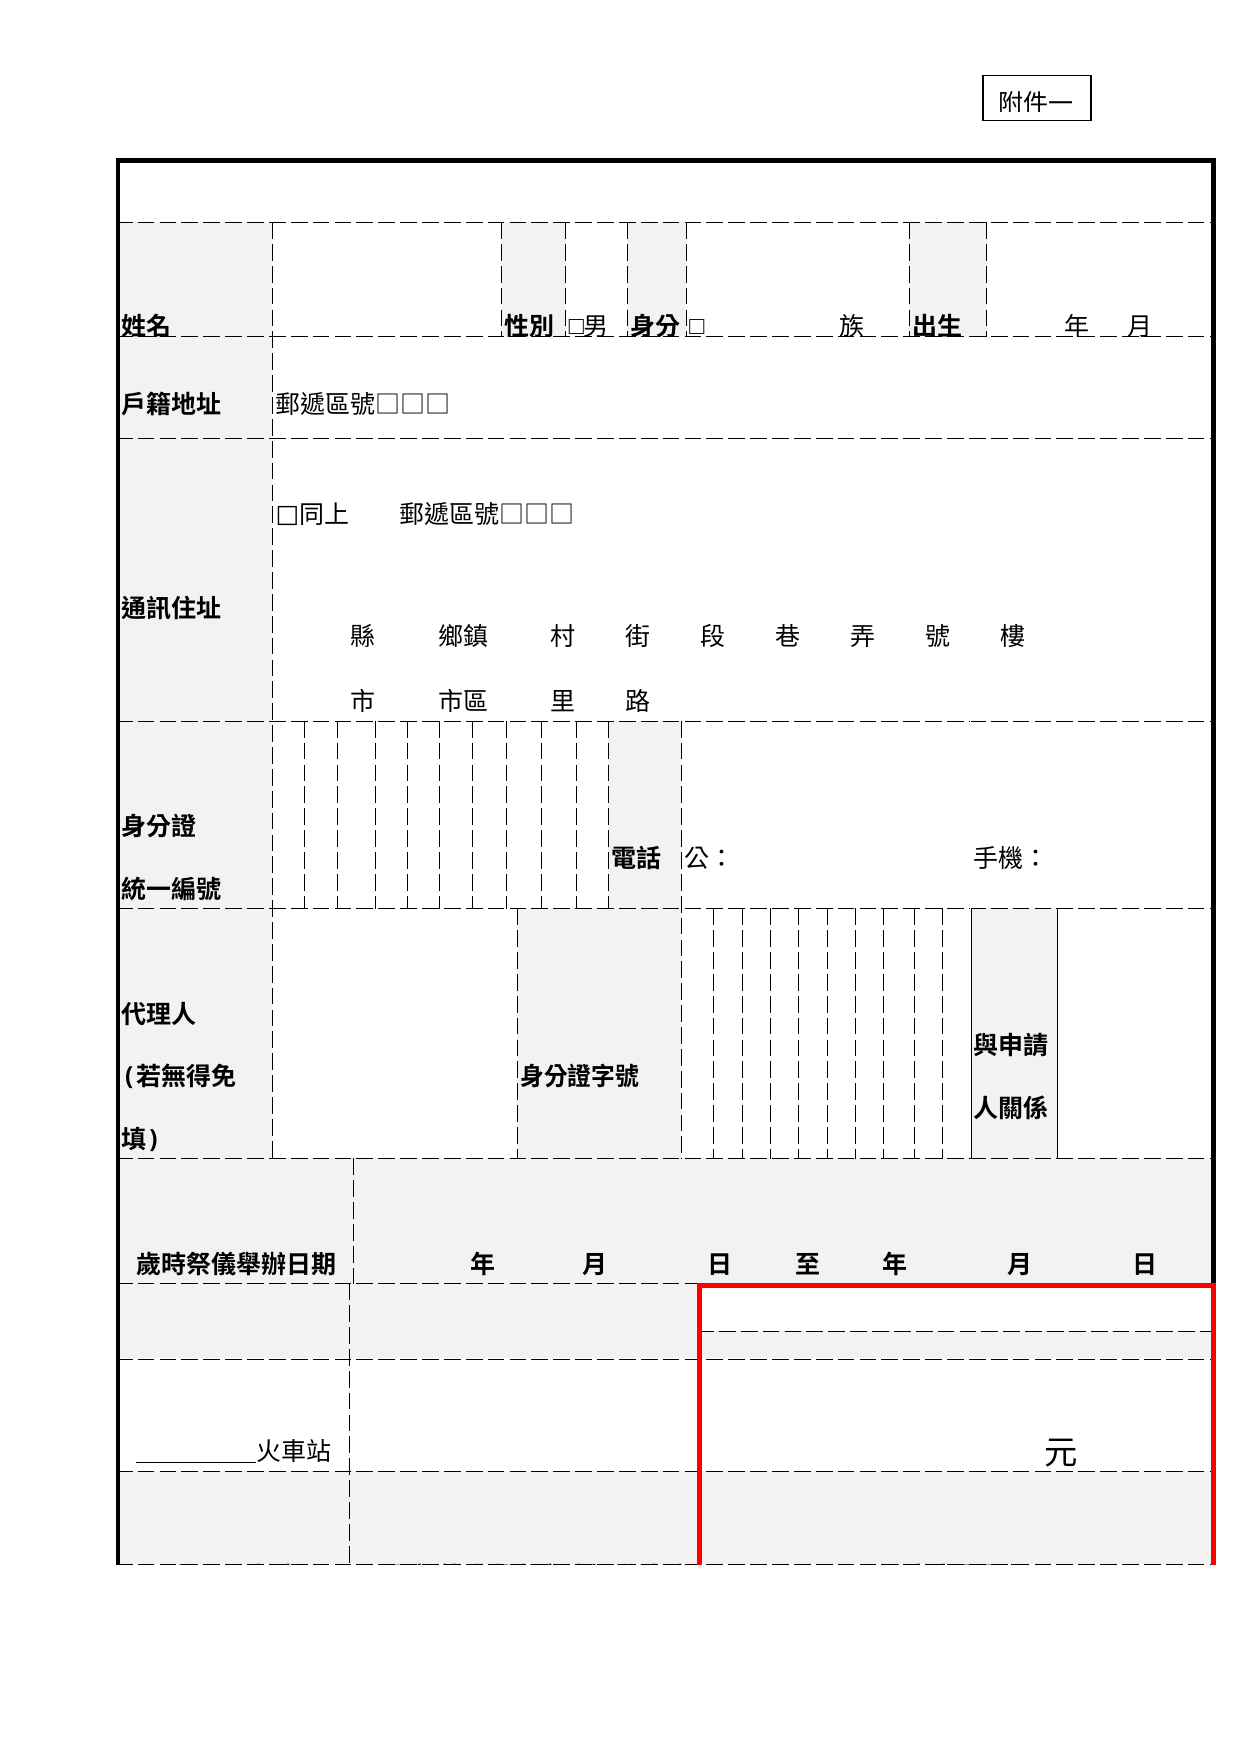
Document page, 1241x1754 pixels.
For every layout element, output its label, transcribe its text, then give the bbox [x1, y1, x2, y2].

table_cell 通訊住址 [120, 438, 272, 721]
table_cell 手機： [971, 721, 1211, 908]
table_cell [472, 721, 507, 908]
table_cell 年 月 日 至 年 月 日 [354, 1158, 1211, 1283]
table_cell [771, 908, 799, 1158]
table_cell 啟程公車站 (設籍本市，返回烏來區參加歲時祭儀者填寫) [120, 1471, 349, 1564]
table_cell 郵遞區號□□□ 縣 鄉鎮 村 街 段 巷 弄 號 樓 市 市區 里 路 [273, 336, 1211, 438]
table_cell [827, 908, 855, 1158]
table_cell [273, 721, 305, 908]
table_cell [884, 908, 914, 1158]
table_cell 區公所審核(申請人請勿填寫) [702, 1288, 1211, 1331]
table_cell [681, 908, 714, 1158]
table_cell 所屬部落或舉辦歲時祭儀地點最近之公車站 [349, 1471, 697, 1564]
text 附件一 [998, 84, 1075, 112]
table_cell 姓名 [120, 222, 272, 336]
table_cell [1058, 908, 1211, 1158]
table_cell 戶籍地址 [120, 336, 272, 438]
table_cell 代理人 (若無得免填) [120, 908, 272, 1158]
table_cell [714, 908, 742, 1158]
table_cell [305, 721, 337, 908]
table_cell [943, 908, 971, 1158]
table_cell 所屬部落或舉辦歲時祭儀地點最近之火車站 [349, 1283, 697, 1358]
table_cell 與申請人關係 [972, 908, 1057, 1158]
table_cell 身分證字號 [517, 908, 681, 1158]
table_cell [273, 908, 517, 1158]
table_cell □同上 郵遞區號□□□ 縣 鄉鎮 村 街 段 巷 弄 號 樓 市 市區 里 路 [273, 438, 1211, 721]
table_cell 性別 [502, 222, 566, 336]
table_cell [349, 1359, 697, 1471]
table_cell [914, 908, 942, 1158]
table_cell [507, 721, 541, 908]
table_cell 歲時祭儀舉辦日期 [120, 1158, 354, 1283]
table_cell [576, 721, 608, 908]
table_cell 年 月 日 [1131, 329, 1146, 336]
table_cell [375, 721, 407, 908]
table_cell 自強號單程票價 [702, 1331, 1211, 1358]
table_cell 年 月 日 [987, 222, 1211, 336]
table_cell [440, 721, 472, 908]
table_cell 火車站 [120, 1359, 349, 1471]
table_cell □男 □女 [566, 222, 627, 336]
table_cell [408, 721, 440, 908]
table_cell 出生日期 [909, 222, 987, 336]
table_cell 公車來回票價 [702, 1471, 1211, 1564]
table_cell [337, 721, 375, 908]
table_cell 電話 [608, 721, 681, 908]
table_cell 身分別 [627, 222, 686, 336]
table_cell [273, 222, 502, 336]
table_cell [742, 908, 771, 1158]
table_cell 啟程火車站 [120, 1283, 349, 1358]
table_cell □ 族 □漢族： 族 之配偶/直系血親 [686, 222, 909, 336]
table_cell [855, 908, 883, 1158]
table_header 原住民族返鄉參加歲時祭儀交通費申請表 [120, 163, 1211, 222]
table_cell [799, 908, 827, 1158]
table_cell 身分別 [662, 326, 672, 336]
table_cell 公： [681, 721, 970, 908]
table_cell 身分證 統一編號 [120, 721, 272, 908]
table_cell [541, 721, 576, 908]
table_cell 元 [702, 1359, 1211, 1471]
